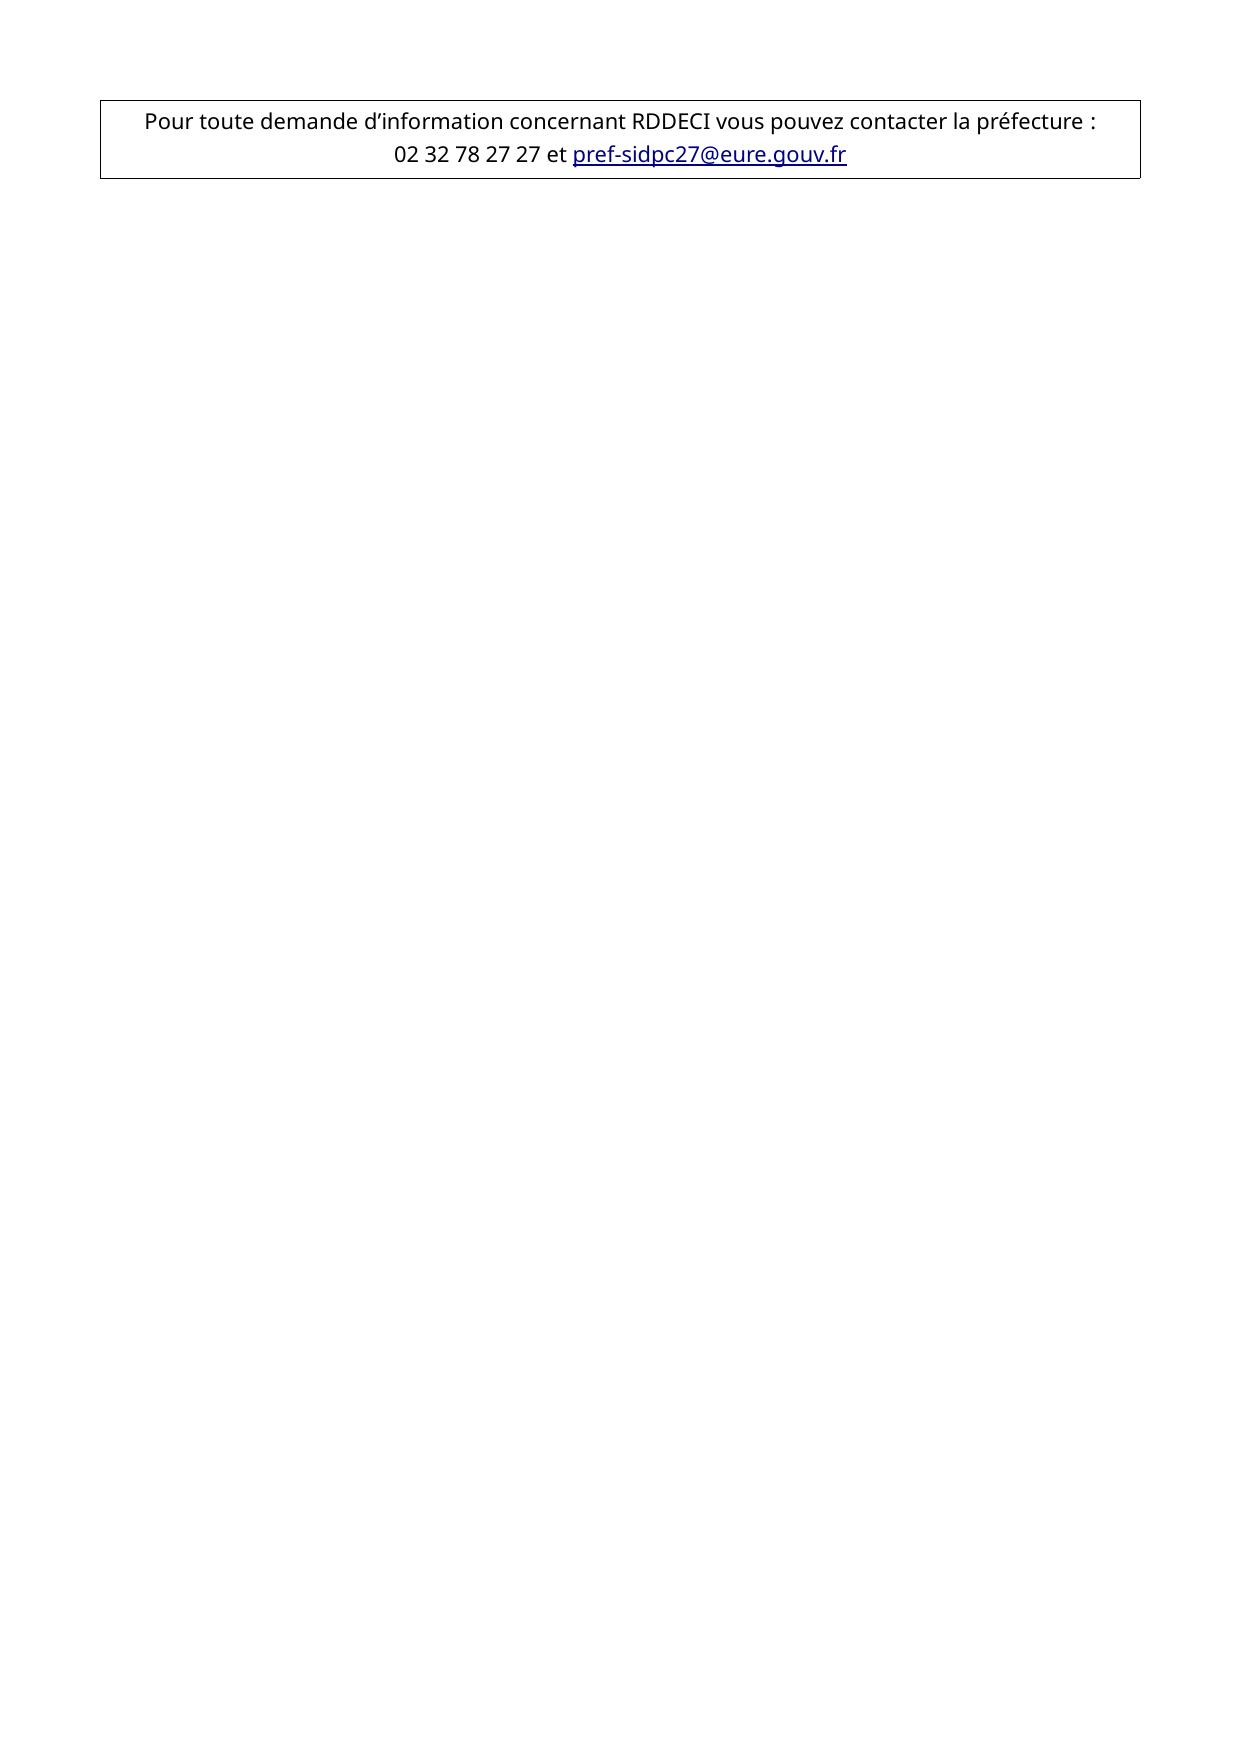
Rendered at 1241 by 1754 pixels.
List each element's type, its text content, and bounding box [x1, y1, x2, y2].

table_header Pour toute demande d’information concernant RDDECI vous pouvez contacter la préfecture : 02 32 78 27 27 et pref-sidpc27@eure.gouv.fr [101, 101, 1140, 177]
